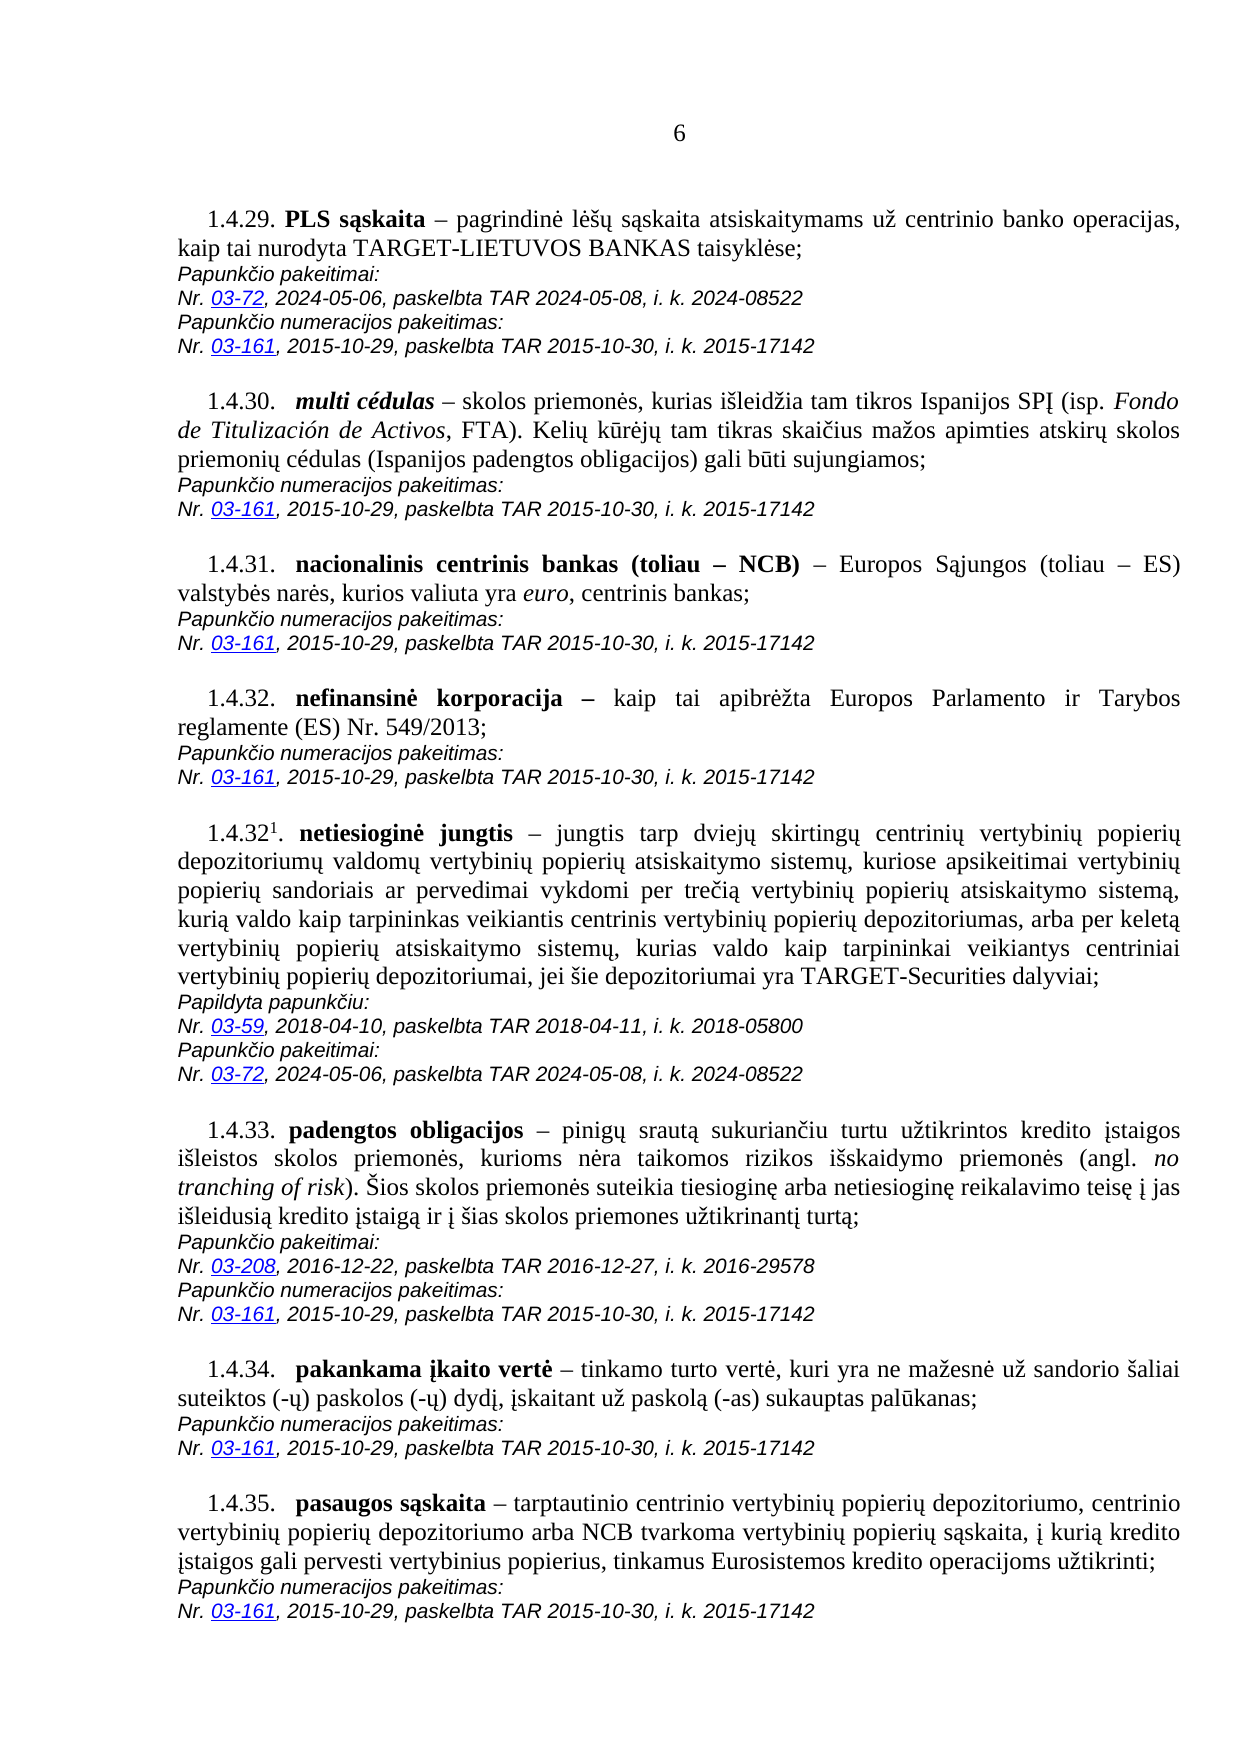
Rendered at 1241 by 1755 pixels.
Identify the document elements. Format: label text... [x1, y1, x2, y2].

text Nr. 03-161, 2015-10-29, paskelbta TAR 2015-10-30, i. k. 2015-17142 [177, 1599, 1181, 1623]
text Nr. 03-72, 2024-05-06, paskelbta TAR 2024-05-08, i. k. 2024-08522 [177, 1062, 1181, 1086]
text Papunkčio numeracijos pakeitimas: [177, 741, 1181, 765]
text Papunkčio numeracijos pakeitimas: [177, 607, 1181, 631]
text Nr. 03-161, 2015-10-29, paskelbta TAR 2015-10-30, i. k. 2015-17142 [177, 497, 1181, 521]
text Nr. 03-72, 2024-05-06, paskelbta TAR 2024-05-08, i. k. 2024-08522 [177, 286, 1181, 310]
text Papildyta papunkčiu: [177, 990, 1181, 1014]
text 1.4.33. padengtos obligacijos – pinigų srautą sukuriančiu turtu užtikrintos kredito įstaigos išleistos skolos priemonės, kurioms nėra taikomos rizikos išskaidymo priemonės (angl. no tranching of risk). Šios skolos priemonės suteikia tiesioginę arba netiesioginę reikalavimo teisę į jas išleidusią kredito įstaigą ir į šias skolos priemones užtikrinantį turtą; [177, 1115, 1181, 1230]
text 1.4.321. netiesioginė jungtis – jungtis tarp dviejų skirtingų centrinių vertybinių popierių depozitoriumų valdomų vertybinių popierių atsiskaitymo sistemų, kuriose apsikeitimai vertybinių popierių sandoriais ar pervedimai vykdomi per trečią vertybinių popierių atsiskaitymo sistemą, kurią valdo kaip tarpininkas veikiantis centrinis vertybinių popierių depozitoriumas, arba per keletą vertybinių popierių atsiskaitymo sistemų, kurias valdo kaip tarpininkai veikiantys centriniai vertybinių popierių depozitoriumai, jei šie depozitoriumai yra TARGET-Securities dalyviai; [177, 818, 1181, 990]
text 1.4.35. pasaugos sąskaita – tarptautinio centrinio vertybinių popierių depozitoriumo, centrinio vertybinių popierių depozitoriumo arba NCB tvarkoma vertybinių popierių sąskaita, į kurią kredito įstaigos gali pervesti vertybinius popierius, tinkamus Eurosistemos kredito operacijoms užtikrinti; [177, 1488, 1181, 1575]
text Nr. 03-161, 2015-10-29, paskelbta TAR 2015-10-30, i. k. 2015-17142 [177, 765, 1181, 789]
text Papunkčio pakeitimai: [177, 1038, 1181, 1062]
text Papunkčio numeracijos pakeitimas: [177, 1575, 1181, 1599]
text 1.4.34. pakankama įkaito vertė – tinkamo turto vertė, kuri yra ne mažesnė už sandorio šaliai suteiktos (-ų) paskolos (-ų) dydį, įskaitant už paskolą (-as) sukauptas palūkanas; [177, 1354, 1181, 1412]
text Papunkčio numeracijos pakeitimas: [177, 1278, 1181, 1302]
text Papunkčio numeracijos pakeitimas: [177, 1412, 1181, 1436]
text Papunkčio pakeitimai: [177, 262, 1181, 286]
text Papunkčio pakeitimai: [177, 1230, 1181, 1254]
text Nr. 03-161, 2015-10-29, paskelbta TAR 2015-10-30, i. k. 2015-17142 [177, 334, 1181, 358]
text Nr. 03-161, 2015-10-29, paskelbta TAR 2015-10-30, i. k. 2015-17142 [177, 1436, 1181, 1460]
text 1.4.32. nefinansinė korporacija – kaip tai apibrėžta Europos Parlamento ir Tarybos reglamente (ES) Nr. 549/2013; [177, 683, 1181, 741]
text 1.4.29. PLS sąskaita – pagrindinė lėšų sąskaita atsiskaitymams už centrinio banko operacijas, kaip tai nurodyta TARGET-LIETUVOS BANKAS taisyklėse; [177, 204, 1181, 262]
text 1.4.30. multi cédulas – skolos priemonės, kurias išleidžia tam tikros Ispanijos SPĮ (isp. Fondo de Titulización de Activos, FTA). Kelių kūrėjų tam tikras skaičius mažos apimties atskirų skolos priemonių cédulas (Ispanijos padengtos obligacijos) gali būti sujungiamos; [177, 386, 1181, 473]
text Nr. 03-161, 2015-10-29, paskelbta TAR 2015-10-30, i. k. 2015-17142 [177, 1302, 1181, 1326]
text Papunkčio numeracijos pakeitimas: [177, 473, 1181, 497]
text Nr. 03-208, 2016-12-22, paskelbta TAR 2016-12-27, i. k. 2016-29578 [177, 1254, 1181, 1278]
text Nr. 03-59, 2018-04-10, paskelbta TAR 2018-04-11, i. k. 2018-05800 [177, 1014, 1181, 1038]
text 1.4.31. nacionalinis centrinis bankas (toliau – NCB) – Europos Sąjungos (toliau – ES) valstybės narės, kurios valiuta yra euro, centrinis bankas; [177, 549, 1181, 607]
text Papunkčio numeracijos pakeitimas: [177, 310, 1181, 334]
text Nr. 03-161, 2015-10-29, paskelbta TAR 2015-10-30, i. k. 2015-17142 [177, 631, 1181, 655]
